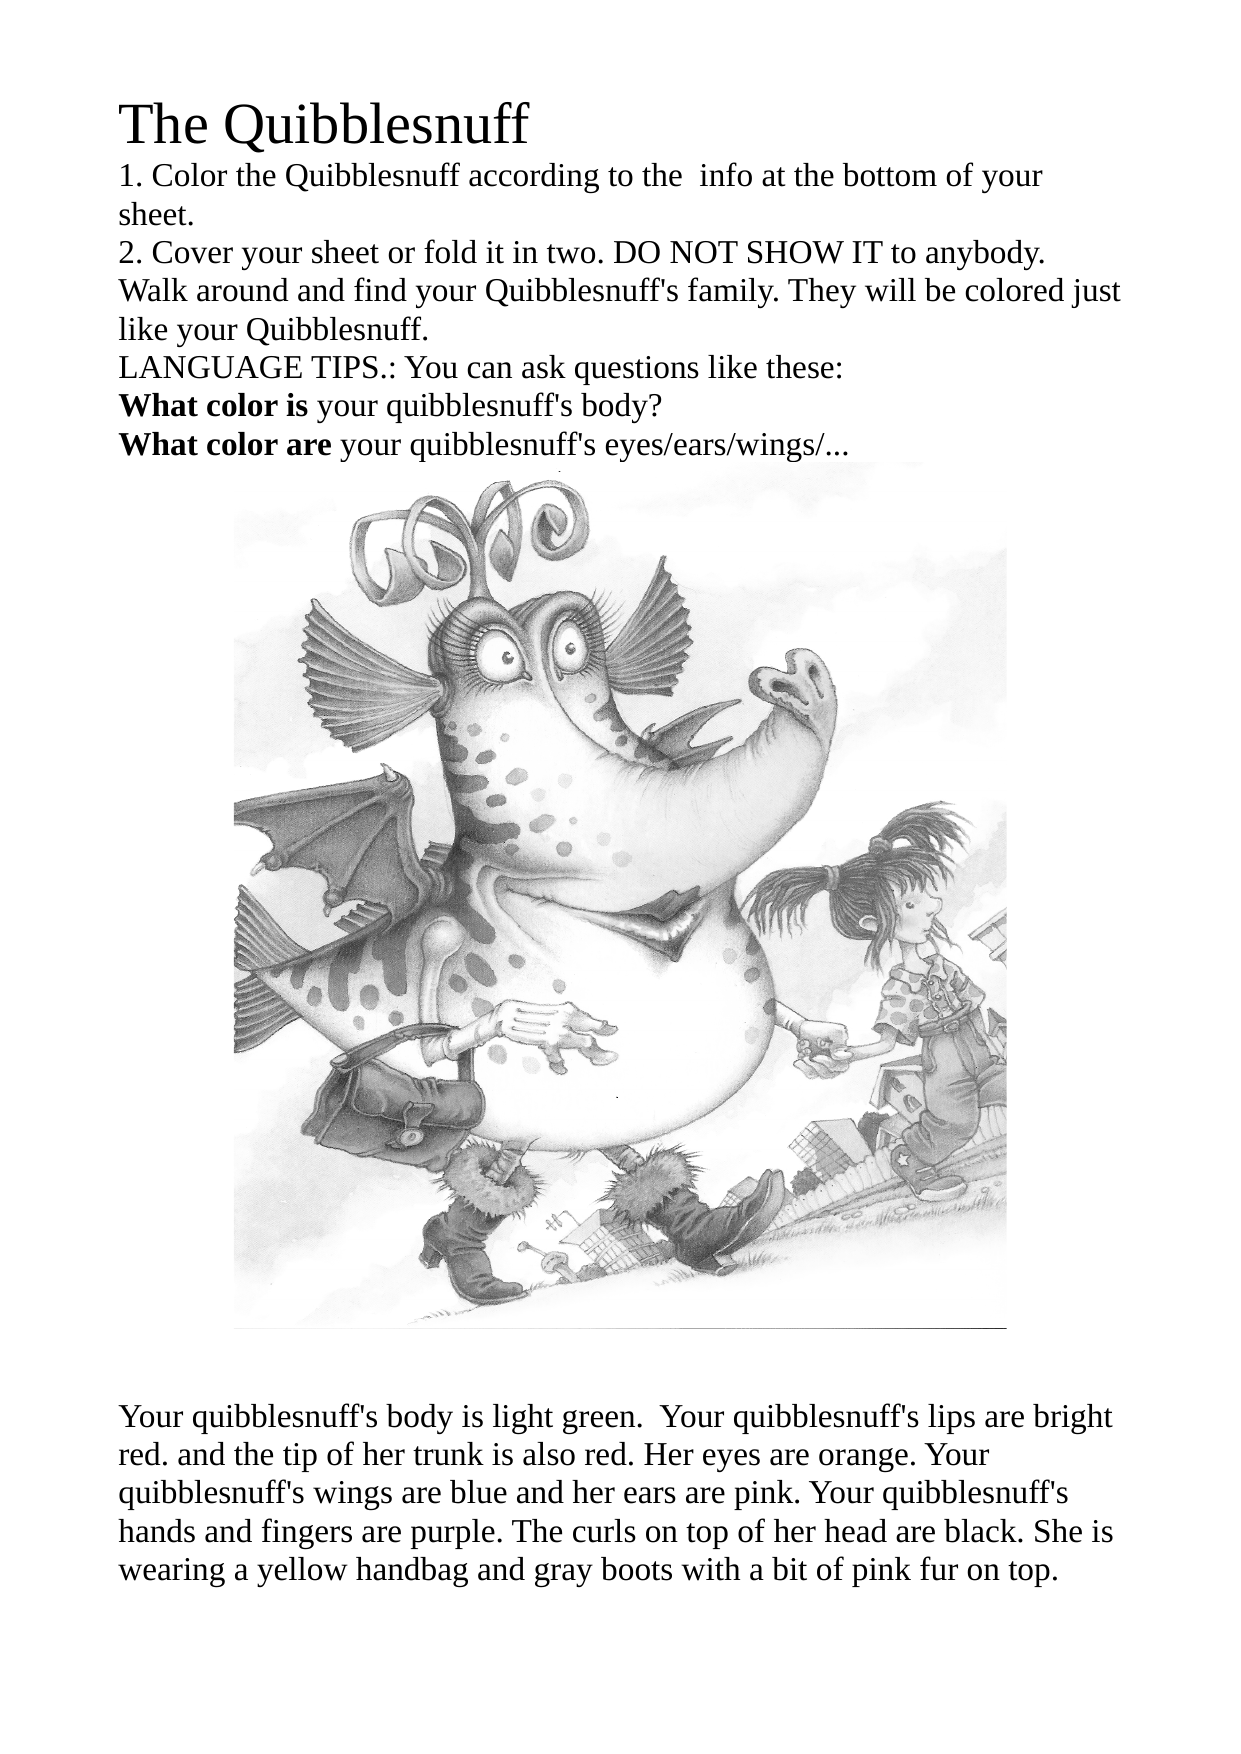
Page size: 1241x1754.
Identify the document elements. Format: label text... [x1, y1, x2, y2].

text What color are your quibblesnuff's eyes/ears/wings/... [118, 424, 1122, 462]
text The Quibblesnuff [118, 88, 1122, 156]
text Your quibblesnuff's body is light green. Your quibblesnuff's lips are bright red. and the tip of her trunk is also red. Her eyes are orange. Your quibblesnuff's wings are blue and her ears are pink. Your quibblesnuff's hands and fingers are purple. The curls on top of her head are black. She is wearing a yellow handbag and gray boots with a bit of pink fur on top. [118, 1396, 1122, 1588]
text LANGUAGE TIPS.: You can ask questions like these: [118, 347, 1122, 386]
text 2. Cover your sheet or fold it in two. DO NOT SHOW IT to anybody. Walk around and find your Quibblesnuff's family. They will be colored just like your Quibblesnuff. [118, 232, 1122, 347]
text What color is your quibblesnuff's body? [118, 386, 1122, 424]
text 1. Color the Quibblesnuff according to the info at the bottom of your sheet. [118, 156, 1122, 232]
